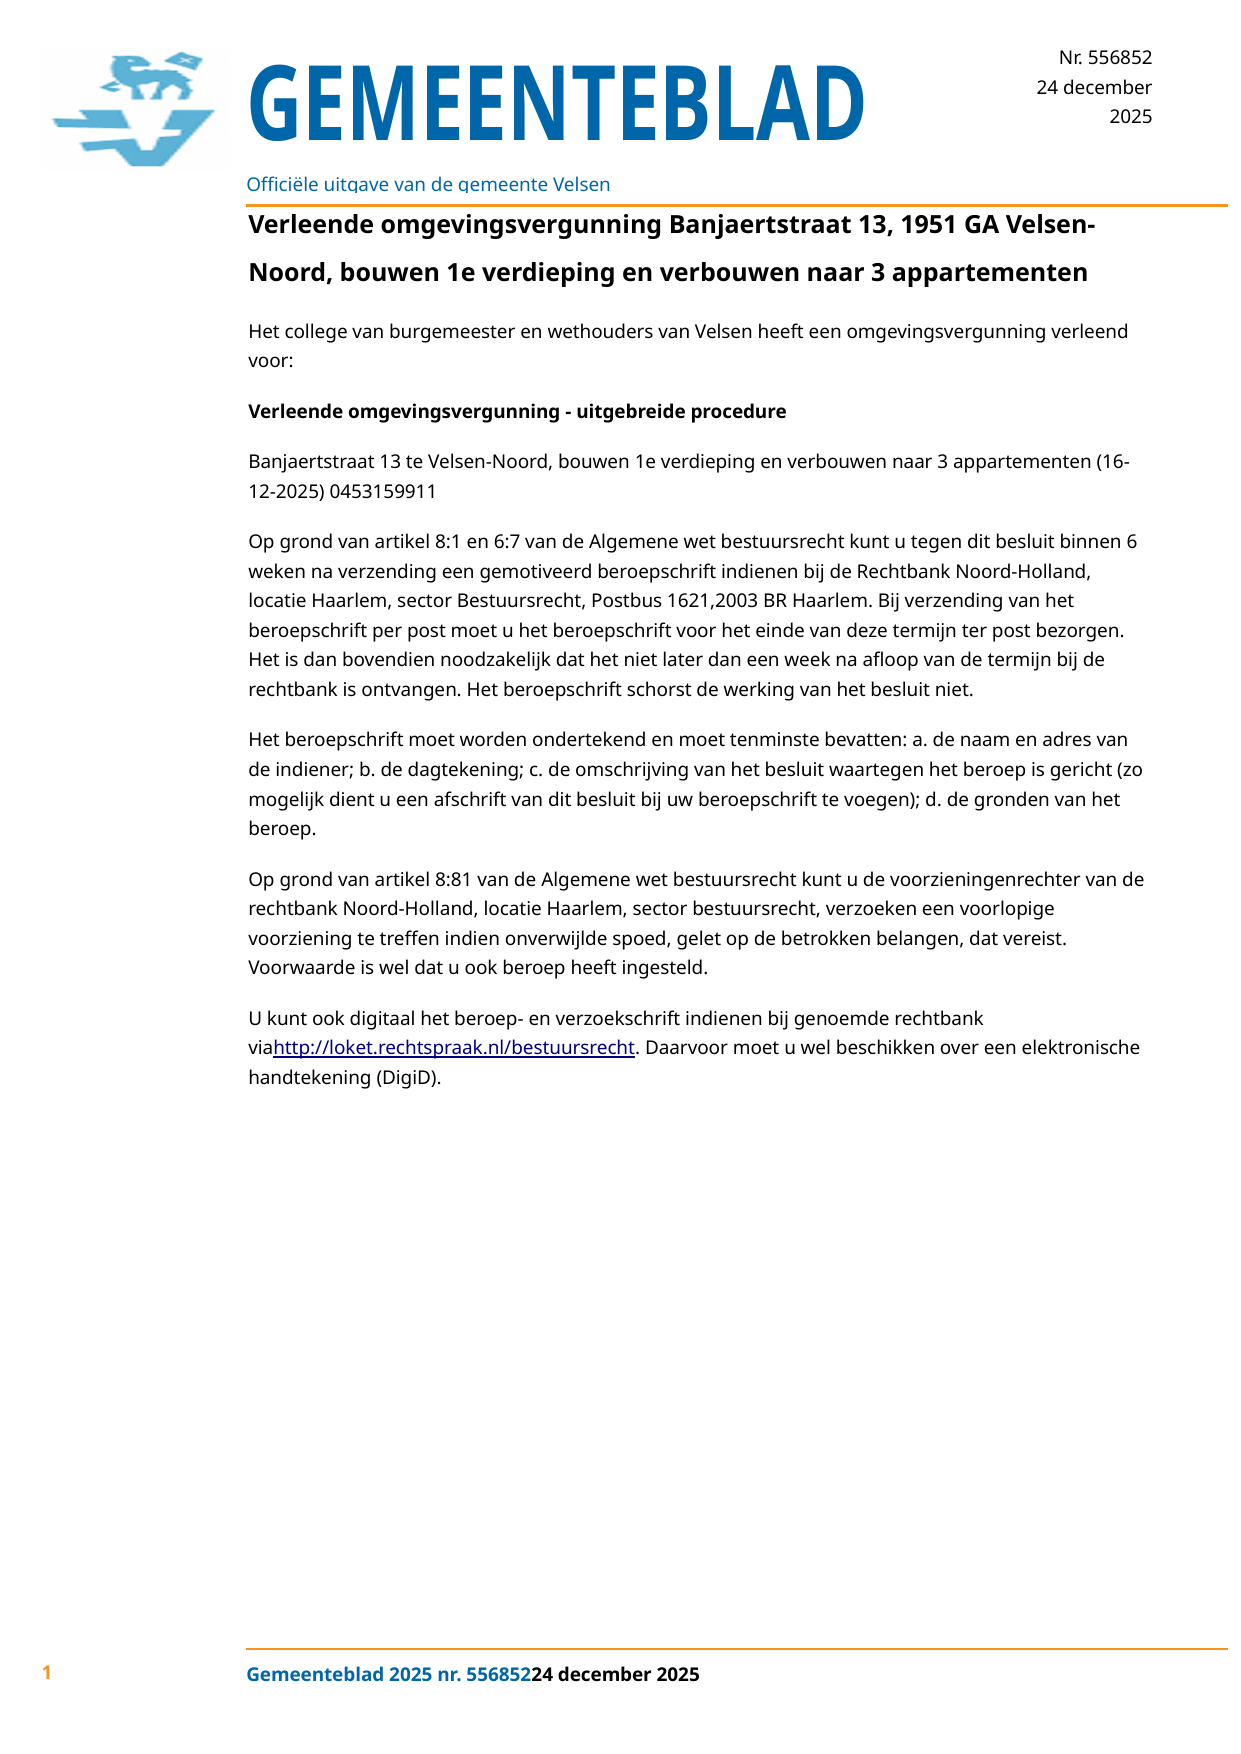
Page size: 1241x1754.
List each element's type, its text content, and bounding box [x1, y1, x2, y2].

text Op grond van artikel 8:81 van de Algemene wet bestuursrecht kunt u de voorzieningenrechter van de rechtbank Noord-Holland, locatie Haarlem, sector bestuursrecht, verzoeken een voorlopige voorziening te treffen indien onverwijlde spoed, gelet op de betrokken belangen, dat vereist. Voorwaarde is wel dat u ook beroep heeft ingesteld. [248, 866, 1152, 980]
text U kunt ook digitaal het beroep- en verzoekschrift indienen bij genoemde rechtbank viahttp://loket.rechtspraak.nl/bestuursrecht. Daarvoor moet u wel beschikken over een elektronische handtekening (DigiD). [248, 1005, 1152, 1090]
text Op grond van artikel 8:1 en 6:7 van de Algemene wet bestuursrecht kunt u tegen dit besluit binnen 6 weken na verzending een gemotiveerd beroepschrift indienen bij de Rechtbank Noord-Holland, locatie Haarlem, sector Bestuursrecht, Postbus 1621,2003 BR Haarlem. Bij verzending van het beroepschrift per post moet u het beroepschrift voor het einde van deze termijn ter post bezorgen. Het is dan bovendien noodzakelijk dat het niet later dan een week na afloop van de termijn bij de rechtbank is ontvangen. Het beroepschrift schorst de werking van het besluit niet. [248, 528, 1152, 702]
text Verleende omgevingsvergunning - uitgebreide procedure [248, 398, 1152, 424]
text Het college van burgemeester en wethouders van Velsen heeft een omgevingsvergunning verleend voor: [248, 318, 1152, 373]
text Verleende omgevingsvergunning Banjaertstraat 13, 1951 GA Velsen-Noord, bouwen 1e verdieping en verbouwen naar 3 appartementen [248, 207, 1152, 288]
text Het beroepschrift moet worden ondertekend en moet tenminste bevatten: a. de naam en adres van de indiener; b. de dagtekening; c. de omschrijving van het besluit waartegen het beroep is gericht (zo mogelijk dient u een afschrift van dit besluit bij uw beroepschrift te voegen); d. de gronden van het beroep. [248, 727, 1152, 841]
picture [41, 47, 231, 172]
text Banjaertstraat 13 te Velsen-Noord, bouwen 1e verdieping en verbouwen naar 3 appartementen (16-12-2025) 0453159911 [248, 448, 1152, 504]
